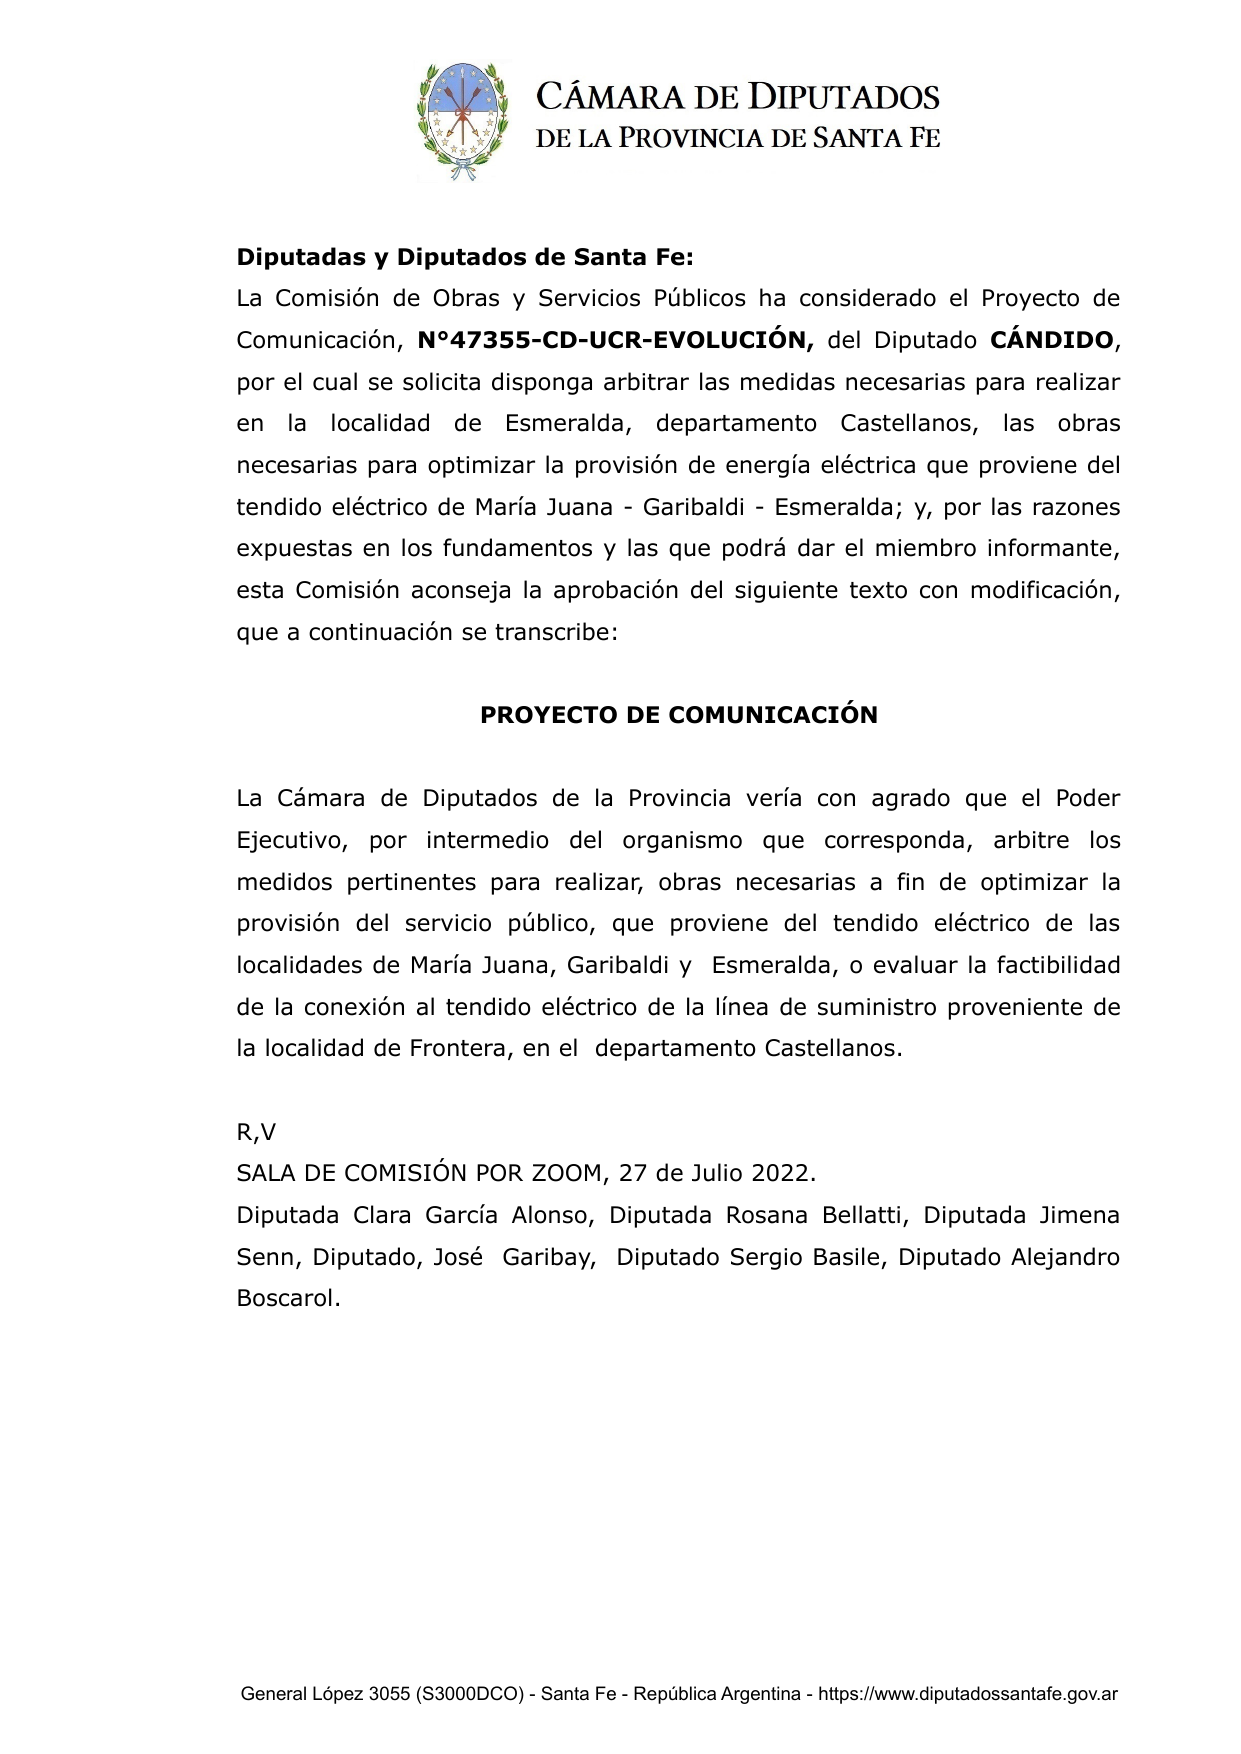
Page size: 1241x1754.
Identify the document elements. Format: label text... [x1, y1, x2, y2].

text Diputadas y Diputados de Santa Fe: [236, 242, 1122, 270]
picture [413, 59, 945, 183]
text La Cámara de Diputados de la Provincia vería con agrado que el Poder Ejecutivo, por intermedio del organismo que corresponda, arbitre los medidos pertinentes para realizar, obras necesarias a fin de optimizar la provisión del servicio público, que proviene del tendido eléctrico de las localidades de María Juana, Garibaldi y Esmeralda, o evaluar la factibilidad de la conexión al tendido eléctrico de la línea de suministro proveniente de la localidad de Frontera, en el departamento Castellanos. [236, 784, 1122, 1062]
text Diputada Clara García Alonso, Diputada Rosana Bellatti, Diputada Jimena Senn, Diputado, José Garibay, Diputado Sergio Basile, Diputado Alejandro Boscarol. [236, 1201, 1122, 1312]
text R,V [236, 1117, 1122, 1145]
text SALA DE COMISIÓN POR ZOOM, 27 de Julio 2022. [236, 1159, 1122, 1187]
text PROYECTO DE COMUNICACIÓN [236, 701, 1122, 728]
text La Comisión de Obras y Servicios Públicos ha considerado el Proyecto de Comunicación, N°47355-CD-UCR-EVOLUCIÓN, del Diputado CÁNDIDO, por el cual se solicita disponga arbitrar las medidas necesarias para realizar en la localidad de Esmeralda, departamento Castellanos, las obras necesarias para optimizar la provisión de energía eléctrica que proviene del tendido eléctrico de María Juana - Garibaldi - Esmeralda; y, por las razones expuestas en los fundamentos y las que podrá dar el miembro informante, esta Comisión aconseja la aprobación del siguiente texto con modificación, que a continuación se transcribe: [236, 284, 1122, 645]
